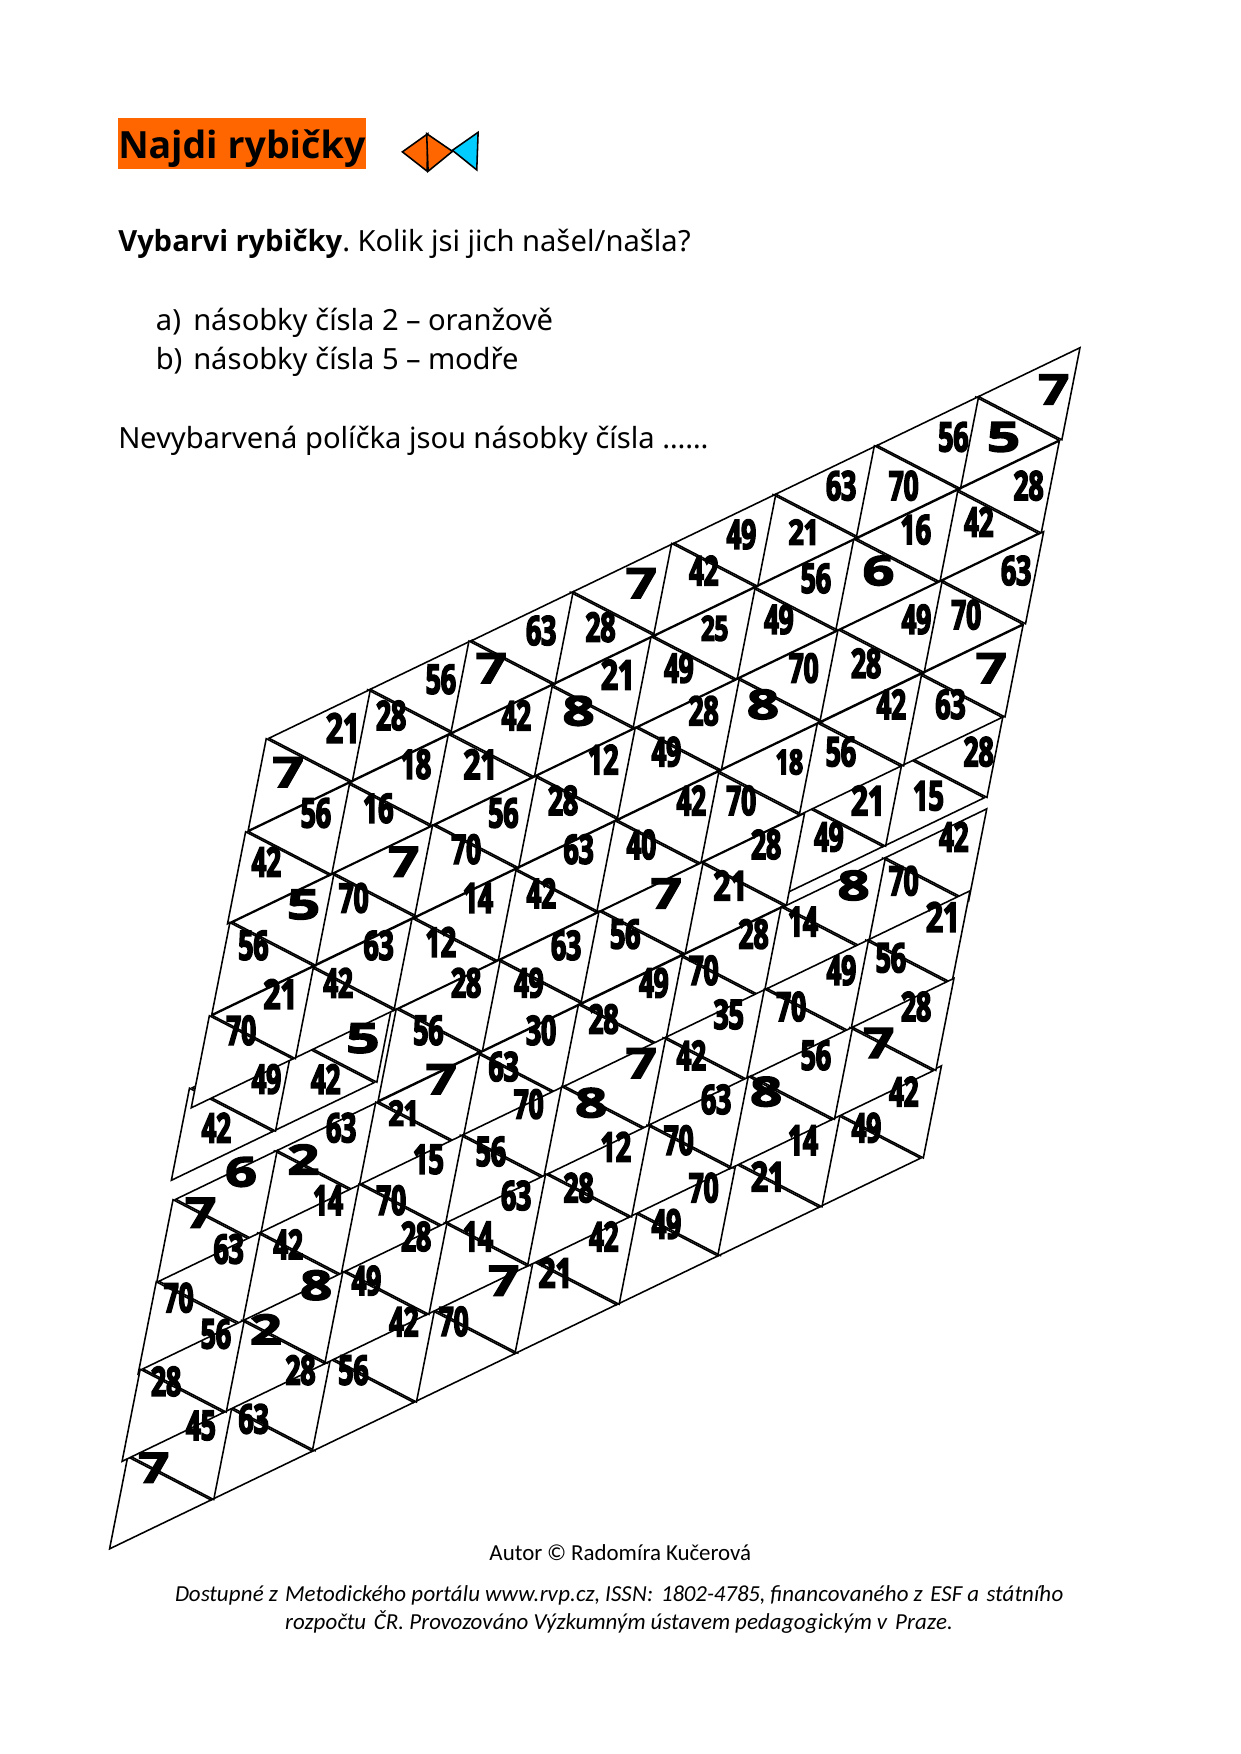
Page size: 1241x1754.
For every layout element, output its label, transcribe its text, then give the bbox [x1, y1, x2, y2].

text Vybarvi rybičky. Kolik jsi jich našel/našla? [118, 220, 1122, 260]
text Nevybarvená políčka jsou násobky čísla …… [118, 418, 930, 457]
text Najdi rybičky [118, 118, 1122, 169]
list násobky čísla 5 – modře [156, 339, 1122, 378]
text [1058, 418, 1122, 457]
list násobky čísla 2 – oranžově [156, 299, 1122, 339]
